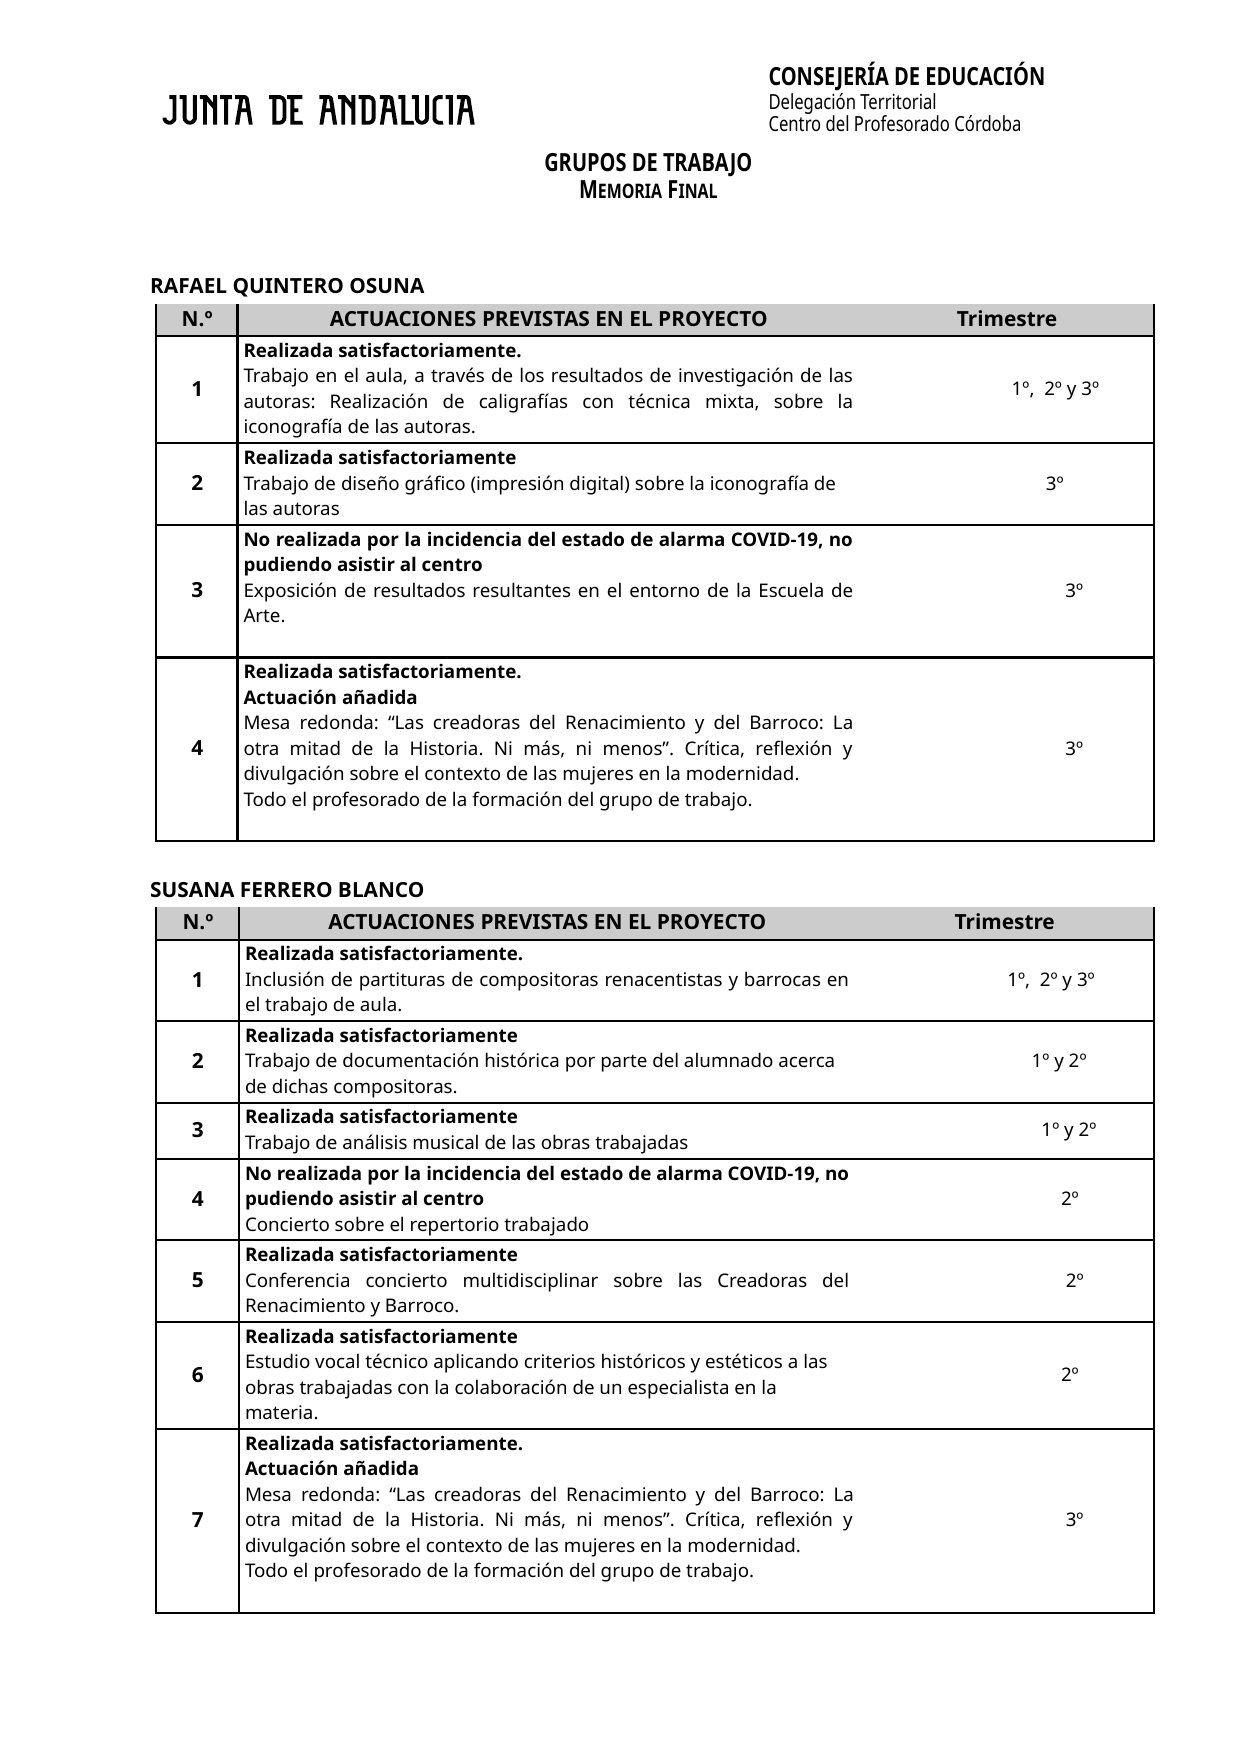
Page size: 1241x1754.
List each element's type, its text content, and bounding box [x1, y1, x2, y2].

table_cell 2º [855, 1323, 1153, 1428]
table_cell 2 [157, 1022, 238, 1102]
table_cell 2º [855, 1241, 1153, 1321]
table_cell No realizada por la incidencia del estado de alarma COVID-19, no pudiendo asistir al centro Exposición de resultados resultantes en el entorno de la Escuela de Arte. [239, 526, 859, 656]
table_cell Realizada satisfactoriamente. Inclusión de partituras de compositoras renacentistas y barrocas en el trabajo de aula. [240, 941, 855, 1020]
table_cell 2 [157, 444, 236, 524]
table_cell 3º [859, 659, 1153, 840]
table_cell 3 [157, 1104, 238, 1158]
table_cell 4 [157, 659, 236, 840]
table_cell 7 [157, 1430, 238, 1612]
table_cell Realizada satisfactoriamente Trabajo de documentación histórica por parte del alumnado acerca de dichas compositoras. [240, 1022, 855, 1102]
table_cell 4 [157, 1160, 238, 1239]
table_cell Realizada satisfactoriamente Conferencia concierto multidisciplinar sobre las Creadoras del Renacimiento y Barroco. [240, 1241, 855, 1321]
table_cell Realizada satisfactoriamente Trabajo de diseño gráfico (impresión digital) sobre la iconografía de las autoras [239, 444, 859, 524]
table_cell 5 [157, 1241, 238, 1321]
table_cell 3º [859, 526, 1153, 656]
table_cell 2º [855, 1160, 1153, 1239]
table_cell Realizada satisfactoriamente Estudio vocal técnico aplicando criterios históricos y estéticos a las obras trabajadas con la colaboración de un especialista en la materia. [240, 1323, 855, 1428]
table_cell 1º y 2º [855, 1104, 1153, 1158]
table_header ACTUACIONES PREVISTAS EN EL PROYECTO [240, 907, 855, 939]
text RAFAEL QUINTERO OSUNA [150, 271, 1090, 299]
table_cell 3 [157, 526, 236, 656]
text SUSANA FERRERO BLANCO [150, 875, 1090, 903]
table_header Trimestre [855, 907, 1153, 939]
table_cell 1 [157, 337, 236, 442]
table_header N.º [157, 304, 236, 335]
table_header ACTUACIONES PREVISTAS EN EL PROYECTO [239, 304, 859, 335]
table_cell 6 [157, 1323, 238, 1428]
table_cell Realizada satisfactoriamente. Actuación añadida Mesa redonda: “Las creadoras del Renacimiento y del Barroco: La otra mitad de la Historia. Ni más, ni menos”. Crítica, reflexión y divulgación sobre el contexto de las mujeres en la modernidad. Todo el profesorado de la formación del grupo de trabajo. [240, 1430, 860, 1612]
table_cell 3º [859, 444, 1153, 524]
table_header Trimestre [859, 304, 1153, 335]
table_cell 1º, 2º y 3º [855, 941, 1153, 1020]
table_cell 1 [157, 941, 238, 1020]
table_cell Realizada satisfactoriamente. Actuación añadida Mesa redonda: “Las creadoras del Renacimiento y del Barroco: La otra mitad de la Historia. Ni más, ni menos”. Crítica, reflexión y divulgación sobre el contexto de las mujeres en la modernidad. Todo el profesorado de la formación del grupo de trabajo. [239, 659, 859, 840]
table_header N.º [157, 907, 238, 939]
table_cell No realizada por la incidencia del estado de alarma COVID-19, no pudiendo asistir al centro Concierto sobre el repertorio trabajado [240, 1160, 855, 1239]
table_cell 1º y 2º [855, 1022, 1153, 1102]
table_cell Realizada satisfactoriamente Trabajo de análisis musical de las obras trabajadas [240, 1104, 855, 1158]
table_cell Realizada satisfactoriamente. Trabajo en el aula, a través de los resultados de investigación de las autoras: Realización de caligrafías con técnica mixta, sobre la iconografía de las autoras. [239, 337, 859, 442]
table_cell 1º, 2º y 3º [859, 337, 1153, 442]
table_cell 3º [860, 1430, 1153, 1612]
